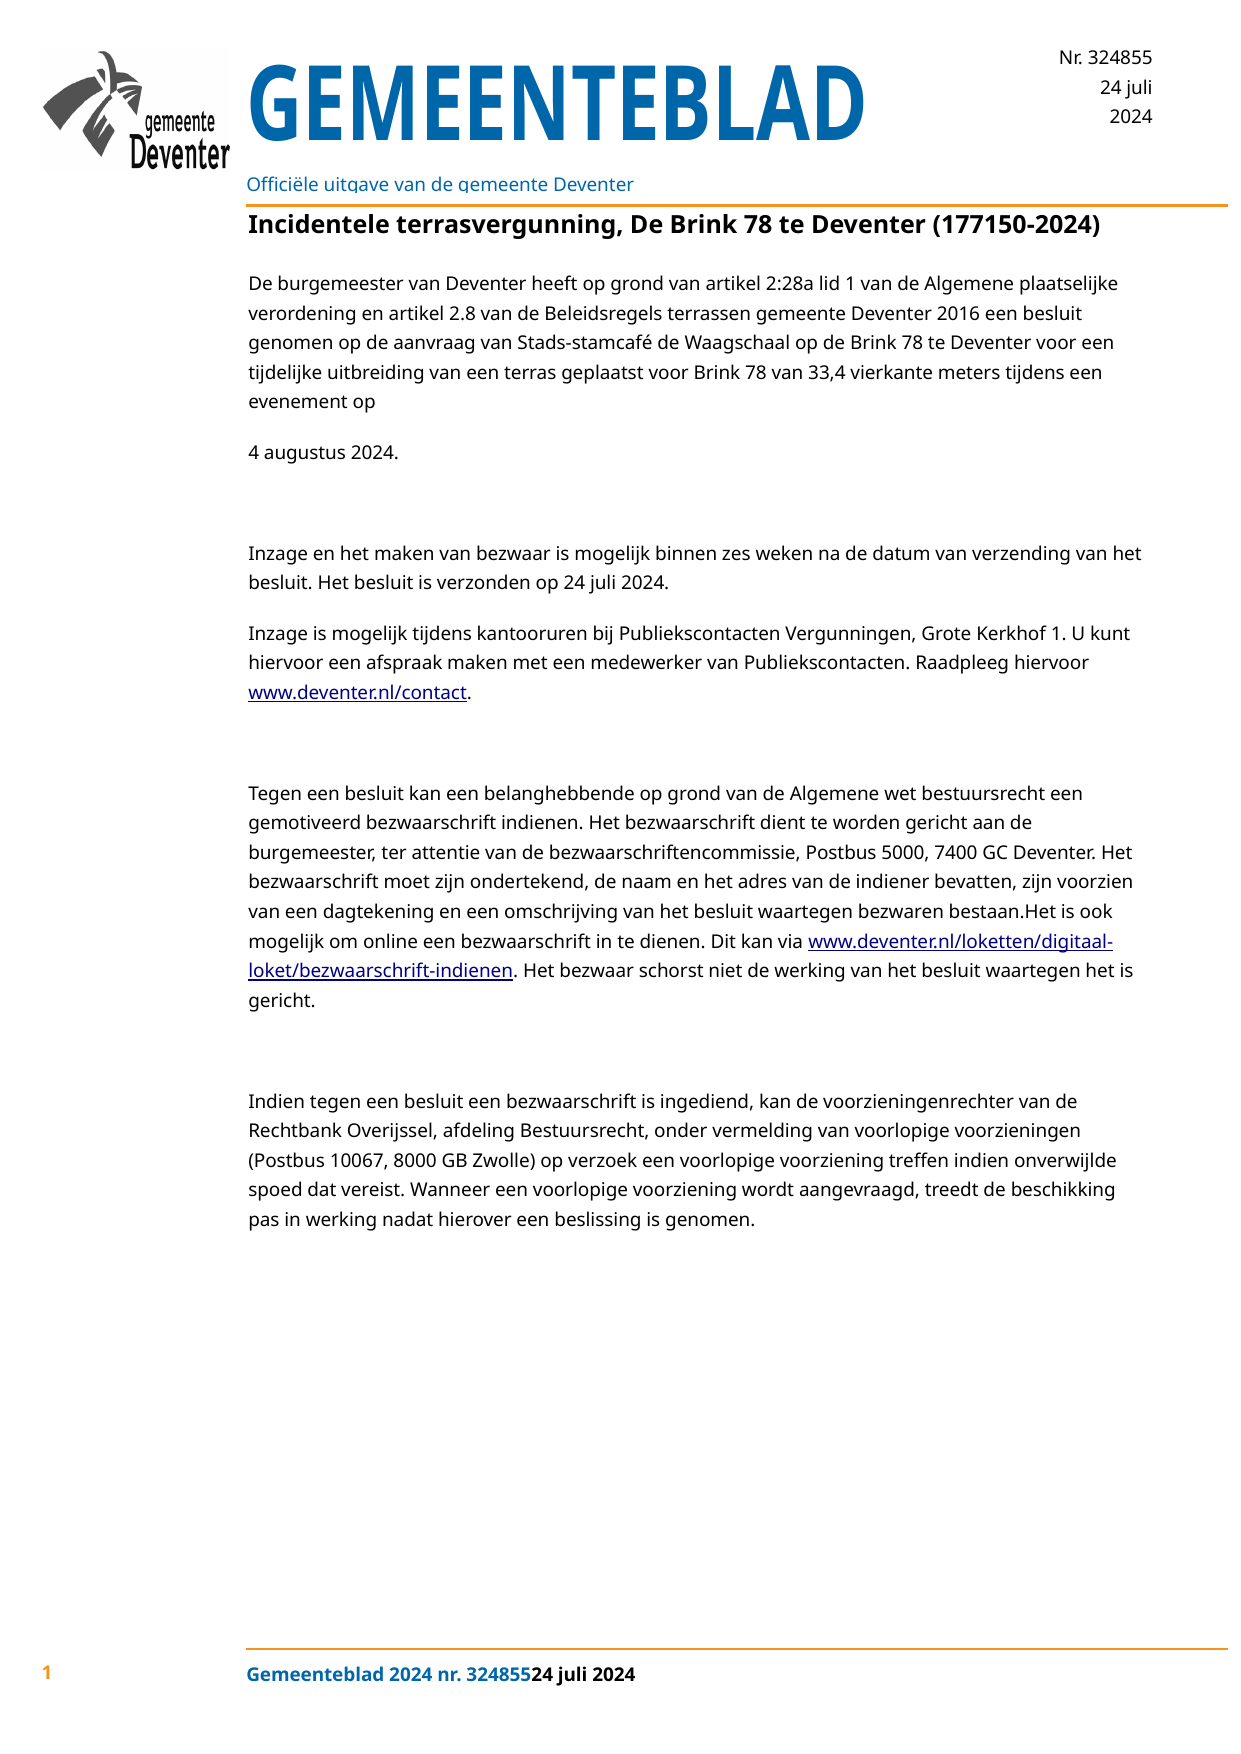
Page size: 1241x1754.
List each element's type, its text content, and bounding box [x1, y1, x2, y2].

text Incidentele terrasvergunning, De Brink 78 te Deventer (177150-2024) [248, 207, 1152, 241]
text 4 augustus 2024. [248, 439, 1152, 465]
picture [41, 47, 231, 172]
text Inzage en het maken van bezwaar is mogelijk binnen zes weken na de datum van verzending van het besluit. Het besluit is verzonden op 24 juli 2024. [248, 540, 1152, 595]
text Tegen een besluit kan een belanghebbende op grond van de Algemene wet bestuursrecht een gemotiveerd bezwaarschrift indienen. Het bezwaarschrift dient te worden gericht aan de burgemeester, ter attentie van de bezwaarschriftencommissie, Postbus 5000, 7400 GC Deventer. Het bezwaarschrift moet zijn ondertekend, de naam en het adres van de indiener bevatten, zijn voorzien van een dagtekening en een omschrijving van het besluit waartegen bezwaren bestaan.Het is ook mogelijk om online een bezwaarschrift in te dienen. Dit kan via www.deventer.nl/loketten/digitaal-loket/bezwaarschrift-indienen. Het bezwaar schorst niet de werking van het besluit waartegen het is gericht. [248, 780, 1152, 1013]
text De burgemeester van Deventer heeft op grond van artikel 2:28a lid 1 van de Algemene plaatselijke verordening en artikel 2.8 van de Beleidsregels terrassen gemeente Deventer 2016 een besluit genomen op de aanvraag van Stads-stamcafé de Waagschaal op de Brink 78 te Deventer voor een tijdelijke uitbreiding van een terras geplaatst voor Brink 78 van 33,4 vierkante meters tijdens een evenement op [248, 270, 1152, 414]
text Indien tegen een besluit een bezwaarschrift is ingediend, kan de voorzieningenrechter van de Rechtbank Overijssel, afdeling Bestuursrecht, onder vermelding van voorlopige voorzieningen (Postbus 10067, 8000 GB Zwolle) op verzoek een voorlopige voorziening treffen indien onverwijlde spoed dat vereist. Wanneer een voorlopige voorziening wordt aangevraagd, treedt de beschikking pas in werking nadat hierover een beslissing is genomen. [248, 1088, 1152, 1232]
text Inzage is mogelijk tijdens kantooruren bij Publiekscontacten Vergunningen, Grote Kerkhof 1. U kunt hiervoor een afspraak maken met een medewerker van Publiekscontacten. Raadpleeg hiervoor www.deventer.nl/contact. [248, 620, 1152, 705]
